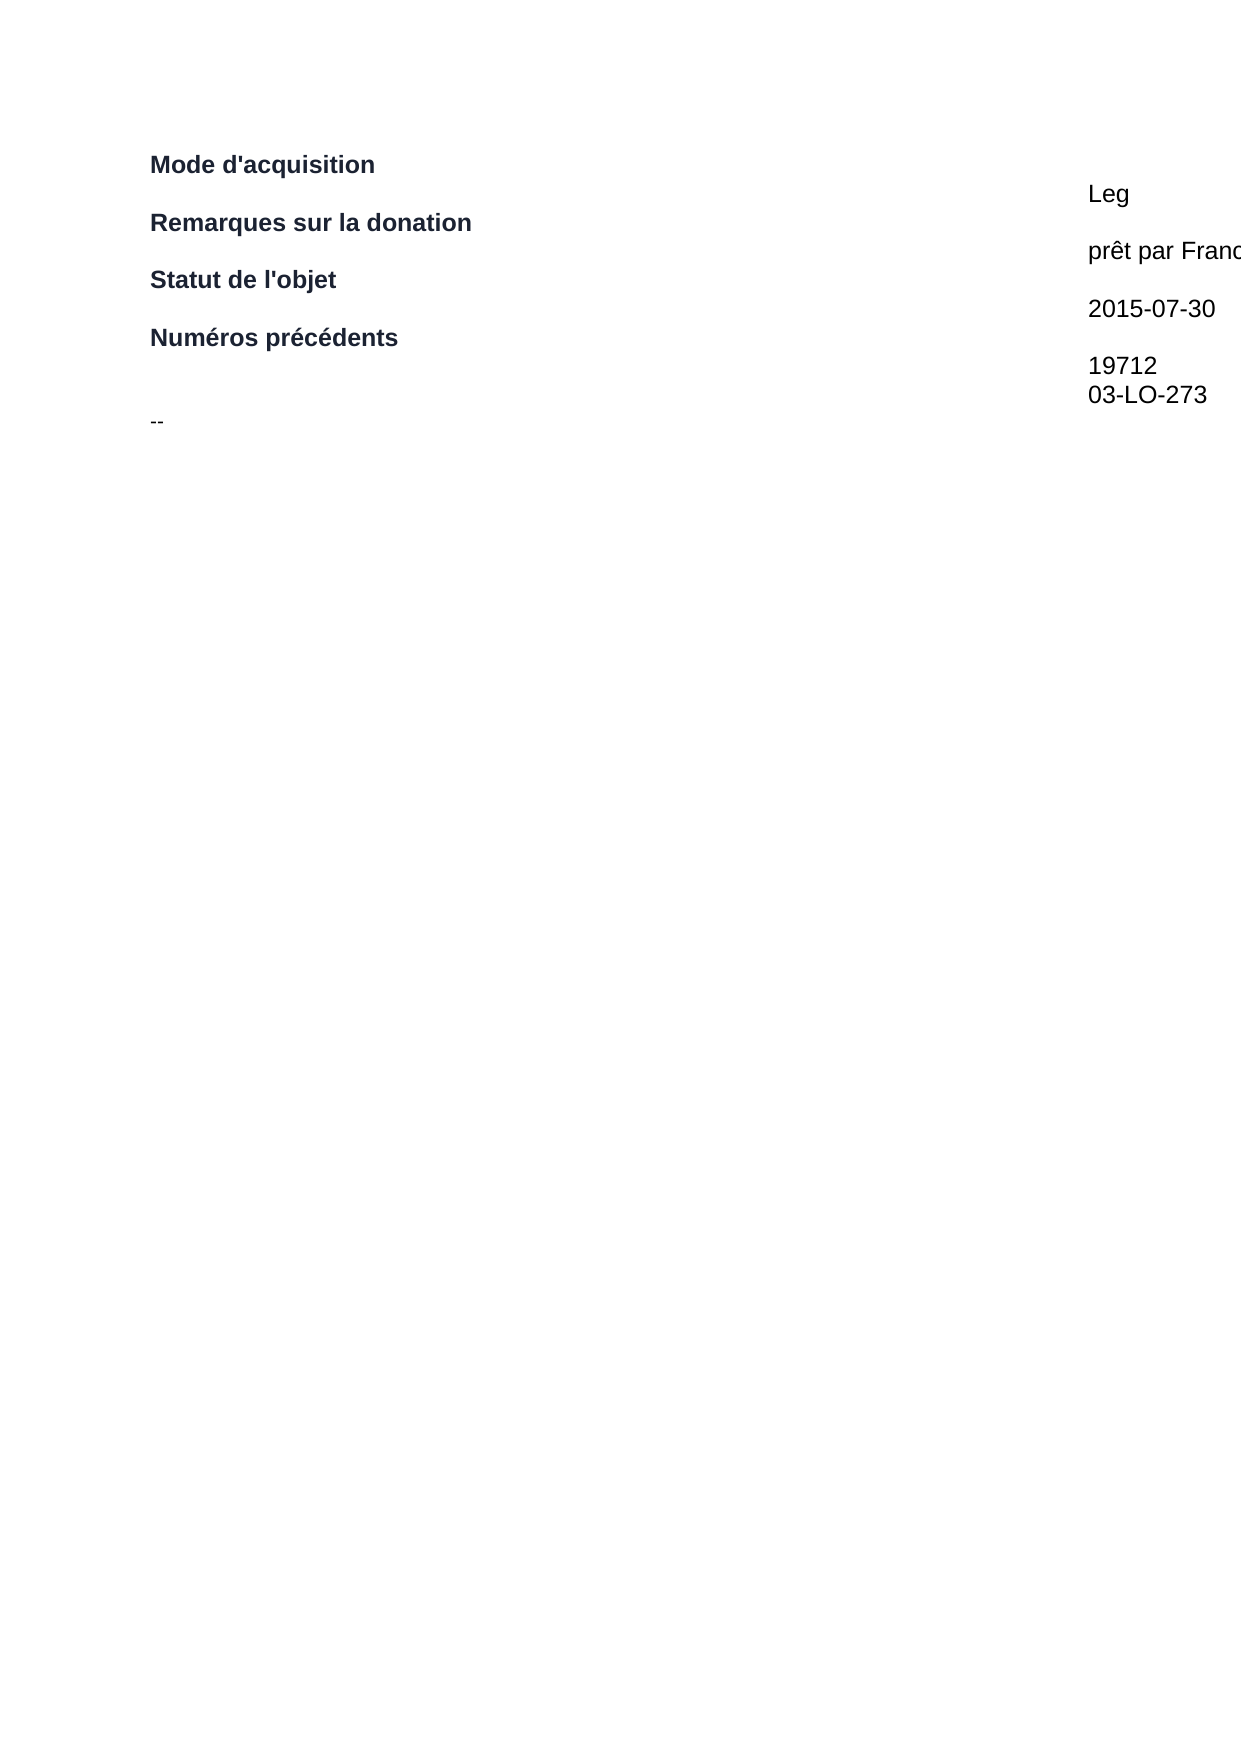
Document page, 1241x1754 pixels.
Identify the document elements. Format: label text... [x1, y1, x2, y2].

text 03-LO-273 [1088, 380, 1240, 409]
text -- [150, 409, 1090, 433]
text Statut de l'objet [150, 265, 1090, 294]
text Remarques sur la donation [150, 207, 1090, 236]
text 2015-07-30 [1088, 294, 1240, 322]
text Numéros précédents [150, 322, 1090, 351]
text Mode d'acquisition [150, 150, 1090, 179]
text prêt par Francine Gauthier [1088, 236, 1240, 265]
text Leg [1088, 179, 1240, 207]
text 19712 [1088, 351, 1240, 380]
